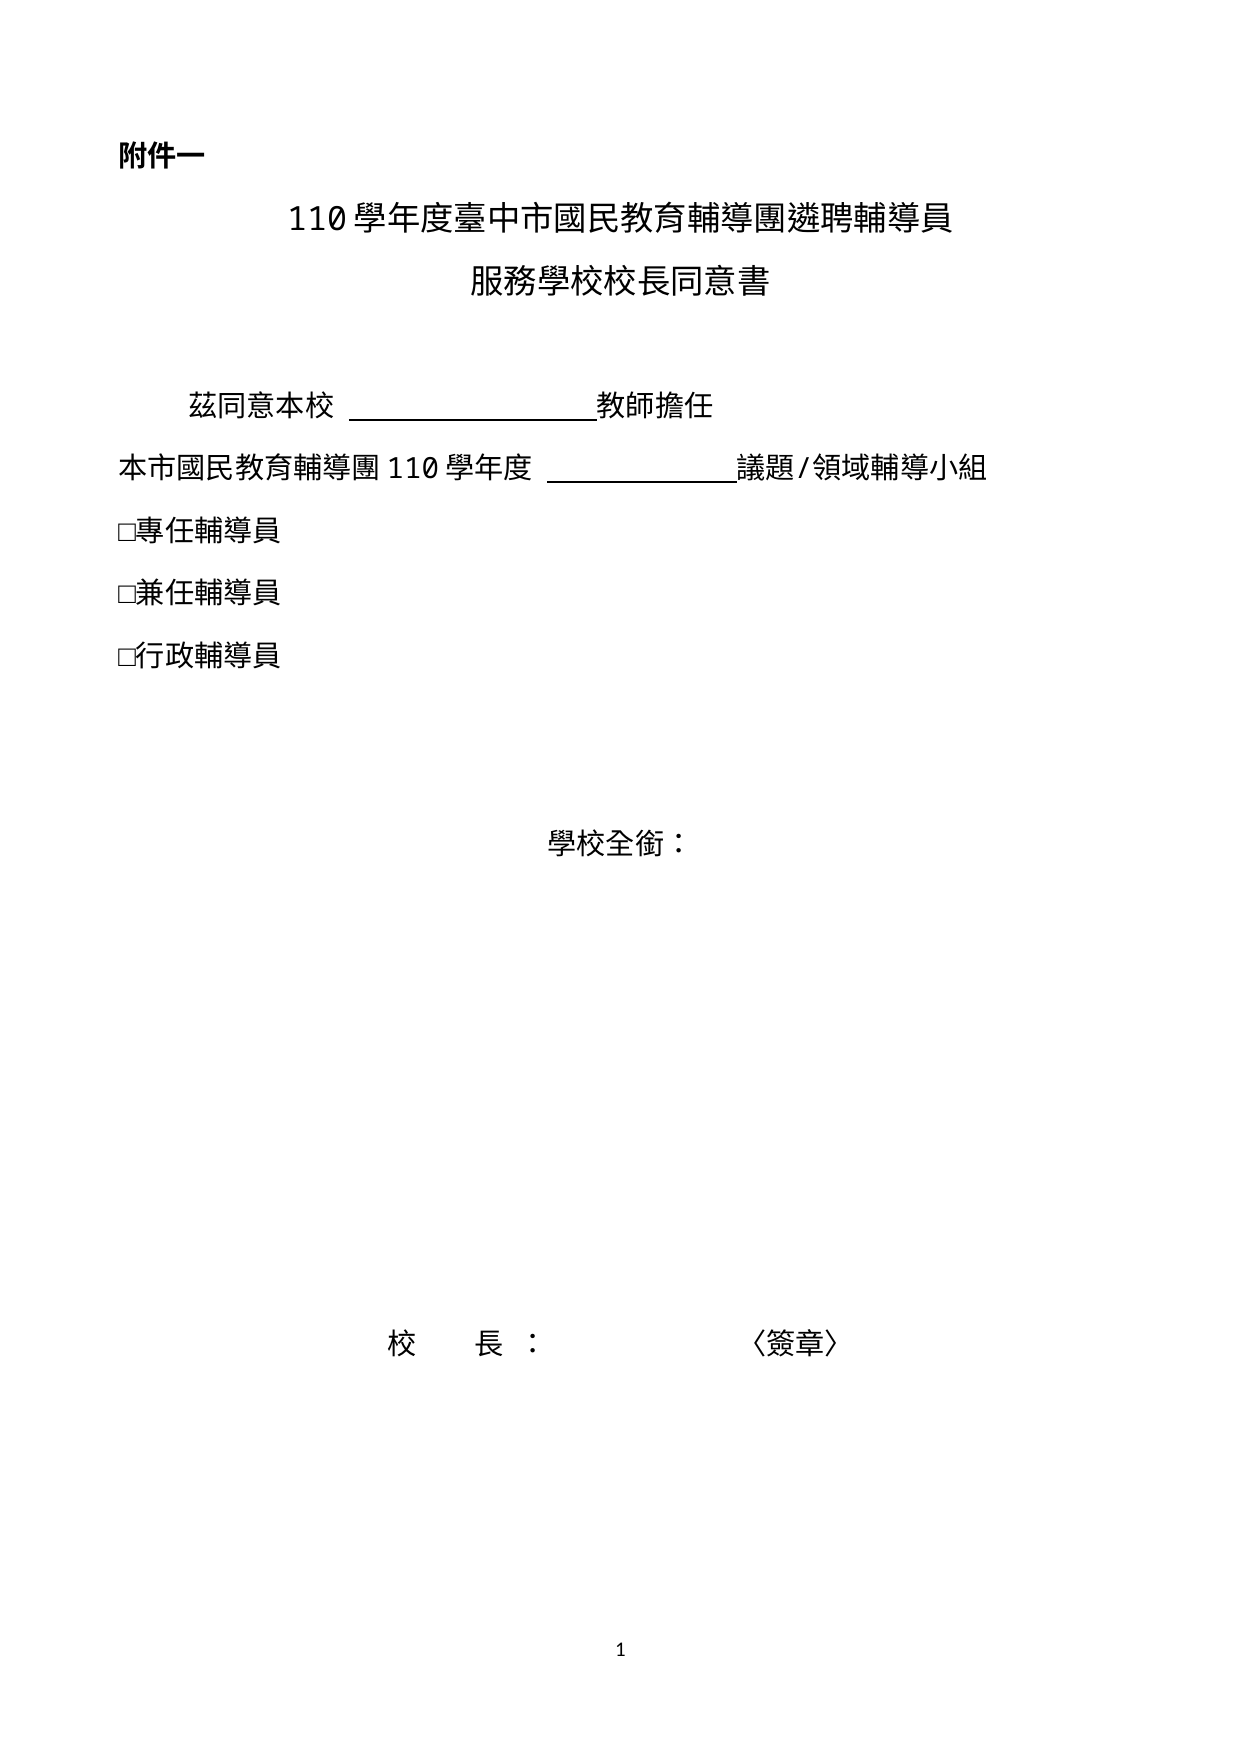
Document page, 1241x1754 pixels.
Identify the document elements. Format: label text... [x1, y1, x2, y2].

text □兼任輔導員 [118, 550, 1122, 612]
text 學校全銜： [118, 800, 1122, 862]
text 110學年度臺中市國民教育輔導團遴聘輔導員 [118, 175, 1122, 237]
text 茲同意本校 教師擔任 [118, 362, 1122, 425]
text 附件一 [118, 112, 1122, 175]
text 本市國民教育輔導團110學年度 議題/領域輔導小組 [118, 425, 1122, 487]
text 校 長 ： 〈簽章〉 [118, 1300, 1122, 1362]
text □行政輔導員 [118, 612, 1122, 675]
text □專任輔導員 [118, 487, 1122, 550]
text 服務學校校長同意書 [118, 237, 1122, 300]
